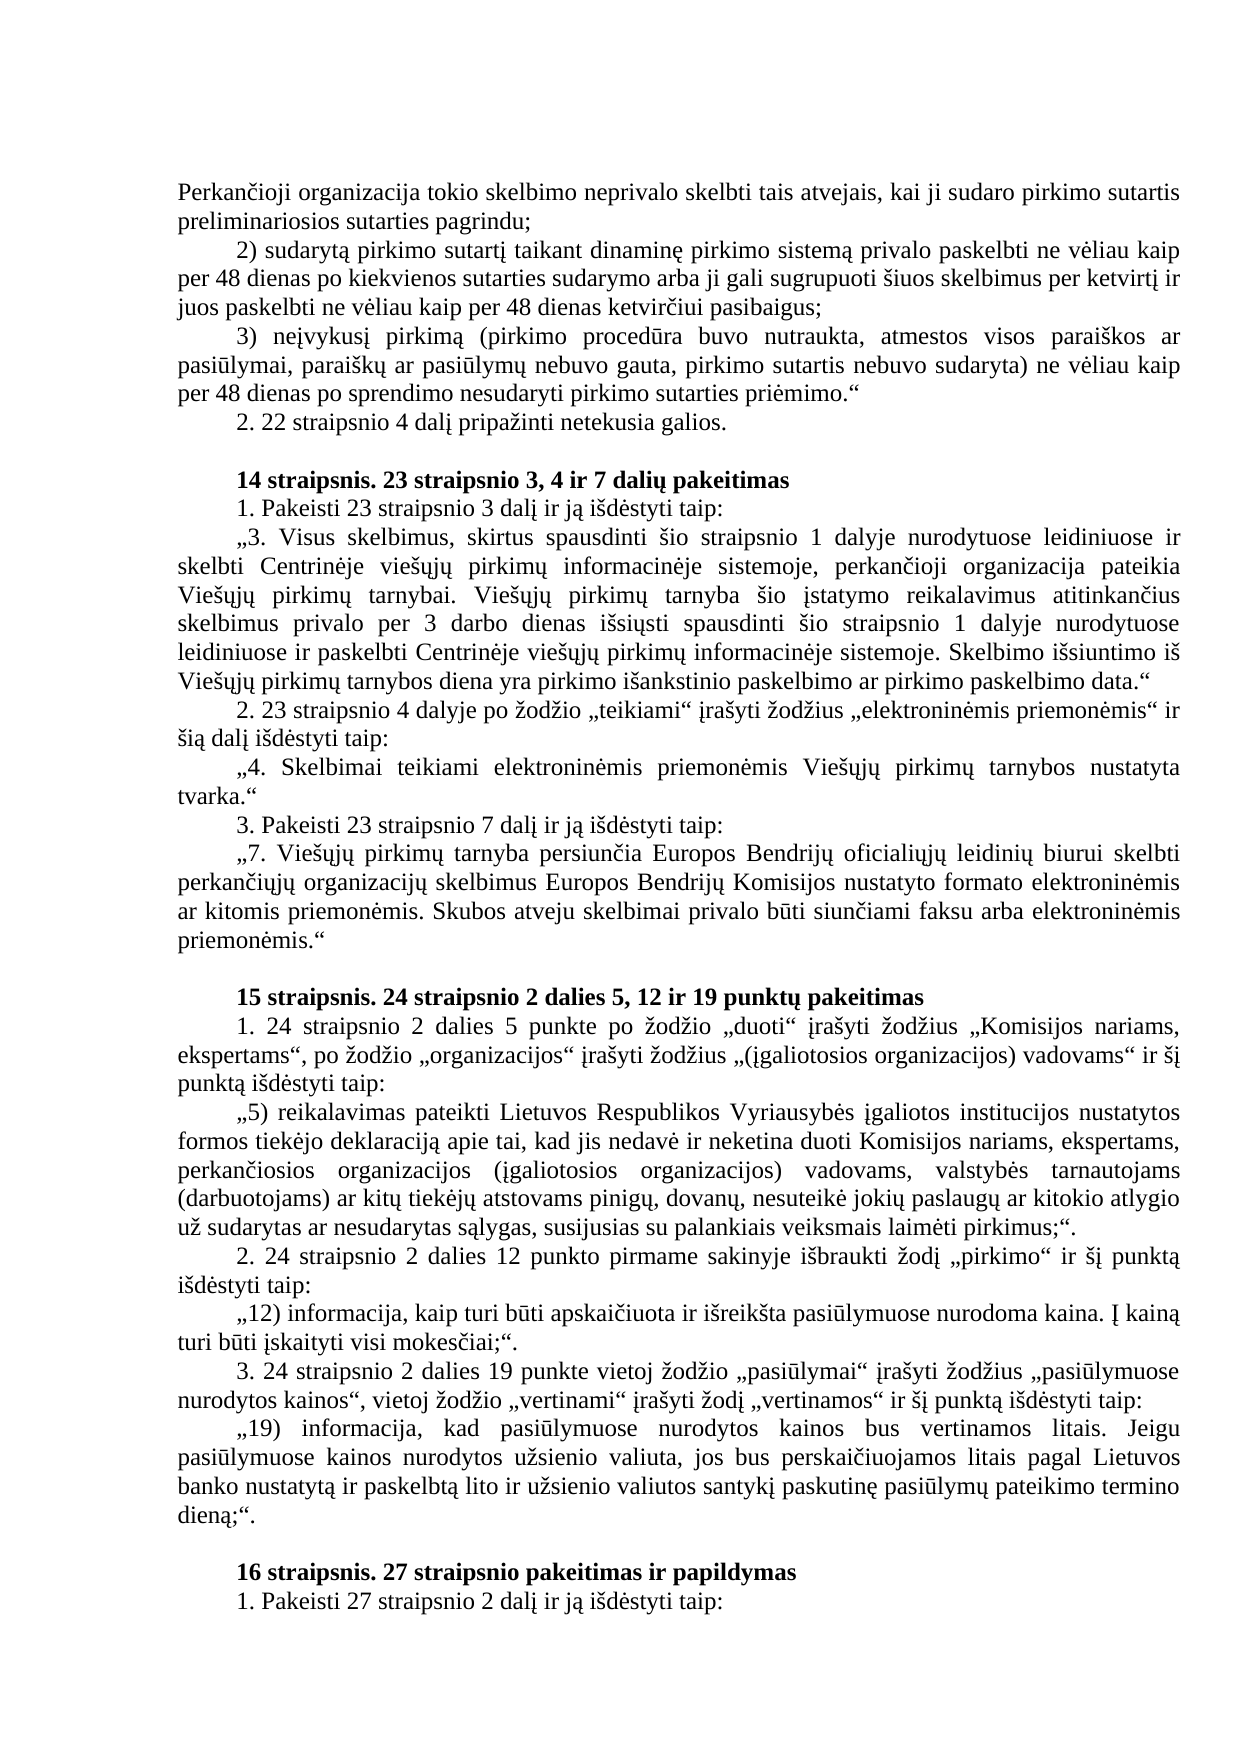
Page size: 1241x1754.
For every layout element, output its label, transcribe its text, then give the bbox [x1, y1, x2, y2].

text 16 straipsnis. 27 straipsnio pakeitimas ir papildymas [177, 1557, 1181, 1586]
text „3. Visus skelbimus, skirtus spausdinti šio straipsnio 1 dalyje nurodytuose leidiniuose ir skelbti Centrinėje viešųjų pirkimų informacinėje sistemoje, perkančioji organizacija pateikia Viešųjų pirkimų tarnybai. Viešųjų pirkimų tarnyba šio įstatymo reikalavimus atitinkančius skelbimus privalo per 3 darbo dienas išsiųsti spausdinti šio straipsnio 1 dalyje nurodytuose leidiniuose ir paskelbti Centrinėje viešųjų pirkimų informacinėje sistemoje. Skelbimo išsiuntimo iš Viešųjų pirkimų tarnybos diena yra pirkimo išankstinio paskelbimo ar pirkimo paskelbimo data.“ [177, 522, 1181, 695]
text „19) informacija, kad pasiūlymuose nurodytos kainos bus vertinamos litais. Jeigu pasiūlymuose kainos nurodytos užsienio valiuta, jos bus perskaičiuojamos litais pagal Lietuvos banko nustatytą ir paskelbtą lito ir užsienio valiutos santykį paskutinę pasiūlymų pateikimo termino dieną;“. [177, 1413, 1181, 1528]
text 15 straipsnis. 24 straipsnio 2 dalies 5, 12 ir 19 punktų pakeitimas [177, 982, 1181, 1011]
text „12) informacija, kaip turi būti apskaičiuota ir išreikšta pasiūlymuose nurodoma kaina. Į kainą turi būti įskaityti visi mokesčiai;“. [177, 1298, 1181, 1356]
text „4. Skelbimai teikiami elektroninėmis priemonėmis Viešųjų pirkimų tarnybos nustatyta tvarka.“ [177, 752, 1181, 810]
text „5) reikalavimas pateikti Lietuvos Respublikos Vyriausybės įgaliotos institucijos nustatytos formos tiekėjo deklaraciją apie tai, kad jis nedavė ir neketina duoti Komisijos nariams, ekspertams, perkančiosios organizacijos (įgaliotosios organizacijos) vadovams, valstybės tarnautojams (darbuotojams) ar kitų tiekėjų atstovams pinigų, dovanų, nesuteikė jokių paslaugų ar kitokio atlygio už sudarytas ar nesudarytas sąlygas, susijusias su palankiais veiksmais laimėti pirkimus;“. [177, 1097, 1181, 1241]
text 1. 24 straipsnio 2 dalies 5 punkte po žodžio „duoti“ įrašyti žodžius „Komisijos nariams, ekspertams“, po žodžio „organizacijos“ įrašyti žodžius „(įgaliotosios organizacijos) vadovams“ ir šį punktą išdėstyti taip: [177, 1011, 1181, 1097]
text 1. Pakeisti 27 straipsnio 2 dalį ir ją išdėstyti taip: [177, 1586, 1181, 1615]
text Perkančioji organizacija tokio skelbimo neprivalo skelbti tais atvejais, kai ji sudaro pirkimo sutartis preliminariosios sutarties pagrindu; [177, 177, 1181, 235]
text 1. Pakeisti 23 straipsnio 3 dalį ir ją išdėstyti taip: [177, 493, 1181, 522]
text 3. Pakeisti 23 straipsnio 7 dalį ir ją išdėstyti taip: [177, 810, 1181, 838]
text 3) neįvykusį pirkimą (pirkimo procedūra buvo nutraukta, atmestos visos paraiškos ar pasiūlymai, paraiškų ar pasiūlymų nebuvo gauta, pirkimo sutartis nebuvo sudaryta) ne vėliau kaip per 48 dienas po sprendimo nesudaryti pirkimo sutarties priėmimo.“ [177, 321, 1181, 407]
text 2. 24 straipsnio 2 dalies 12 punkto pirmame sakinyje išbraukti žodį „pirkimo“ ir šį punktą išdėstyti taip: [177, 1241, 1181, 1298]
text „7. Viešųjų pirkimų tarnyba persiunčia Europos Bendrijų oficialiųjų leidinių biurui skelbti perkančiųjų organizacijų skelbimus Europos Bendrijų Komisijos nustatyto formato elektroninėmis ar kitomis priemonėmis. Skubos atveju skelbimai privalo būti siunčiami faksu arba elektroninėmis priemonėmis.“ [177, 838, 1181, 953]
text 14 straipsnis. 23 straipsnio 3, 4 ir 7 dalių pakeitimas [177, 465, 1181, 493]
text 2. 23 straipsnio 4 dalyje po žodžio „teikiami“ įrašyti žodžius „elektroninėmis priemonėmis“ ir šią dalį išdėstyti taip: [177, 695, 1181, 752]
text 2) sudarytą pirkimo sutartį taikant dinaminę pirkimo sistemą privalo paskelbti ne vėliau kaip per 48 dienas po kiekvienos sutarties sudarymo arba ji gali sugrupuoti šiuos skelbimus per ketvirtį ir juos paskelbti ne vėliau kaip per 48 dienas ketvirčiui pasibaigus; [177, 235, 1181, 321]
text 2. 22 straipsnio 4 dalį pripažinti netekusia galios. [177, 407, 1181, 436]
text 3. 24 straipsnio 2 dalies 19 punkte vietoj žodžio „pasiūlymai“ įrašyti žodžius „pasiūlymuose nurodytos kainos“, vietoj žodžio „vertinami“ įrašyti žodį „vertinamos“ ir šį punktą išdėstyti taip: [177, 1356, 1181, 1413]
